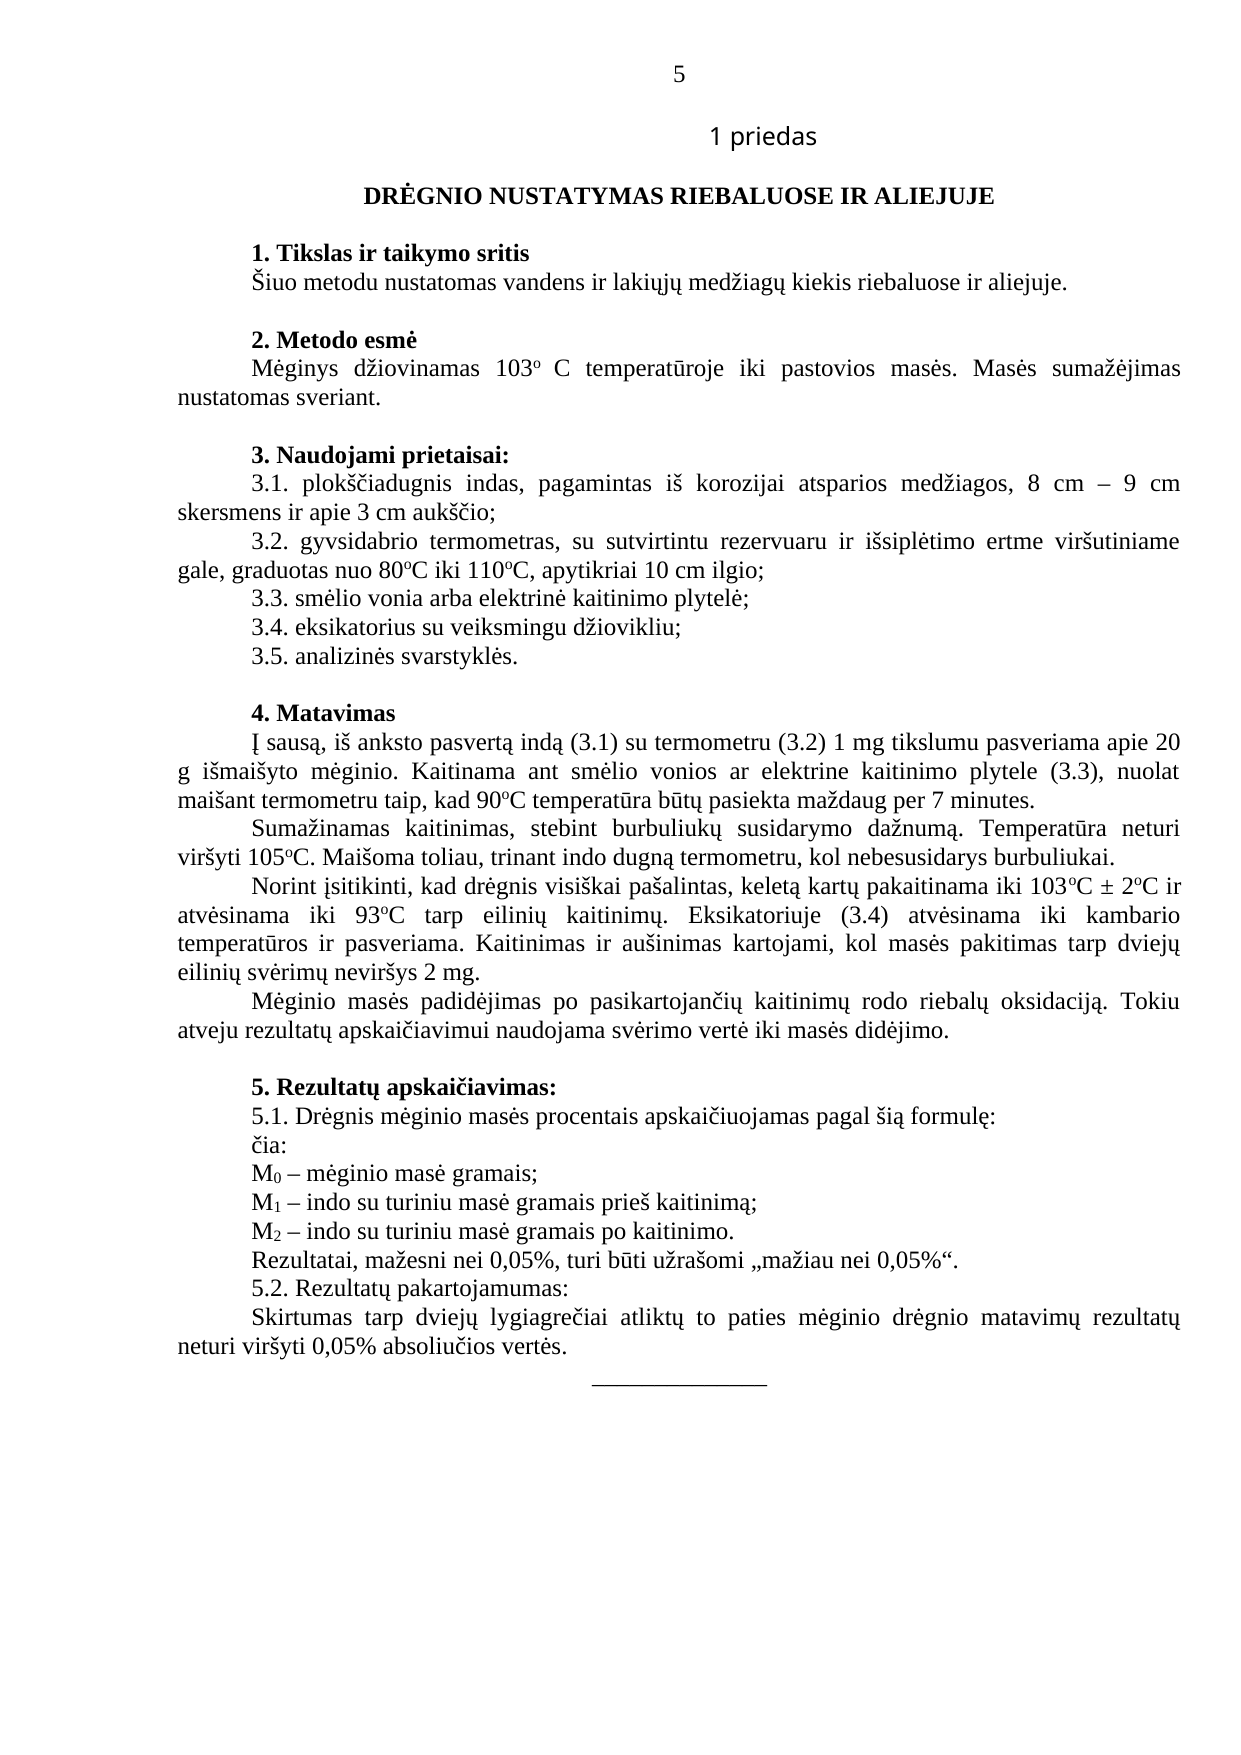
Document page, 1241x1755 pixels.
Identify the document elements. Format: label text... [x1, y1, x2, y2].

text Į sausą, iš anksto pasvertą indą (3.1) su termometru (3.2) 1 mg tikslumu pasveriama apie 20 g išmaišyto mėginio. Kaitinama ant smėlio vonios ar elektrine kaitinimo plytele (3.3), nuolat maišant termometru taip, kad 90oC temperatūra būtų pasiekta maždaug per 7 minutes. [177, 727, 1181, 813]
text 3.2. gyvsidabrio termometras, su sutvirtintu rezervuaru ir išsiplėtimo ertme viršutiniame gale, graduotas nuo 80oC iki 110oC, apytikriai 10 cm ilgio; [177, 526, 1181, 583]
text 1 priedas [177, 118, 1181, 152]
text M1 – indo su turiniu masė gramais prieš kaitinimą; [177, 1187, 1181, 1216]
text 5.2. Rezultatų pakartojamumas: [177, 1273, 1181, 1302]
text Mėginio masės padidėjimas po pasikartojančių kaitinimų rodo riebalų oksidaciją. Tokiu atveju rezultatų apskaičiavimui naudojama svėrimo vertė iki masės didėjimo. [177, 986, 1181, 1043]
text 1. Tikslas ir taikymo sritis [177, 238, 1181, 267]
text Norint įsitikinti, kad drėgnis visiškai pašalintas, keletą kartų pakaitinama iki 103oC ± 2oC ir atvėsinama iki 93oC tarp eilinių kaitinimų. Eksikatoriuje (3.4) atvėsinama iki kambario temperatūros ir pasveriama. Kaitinimas ir aušinimas kartojami, kol masės pakitimas tarp dviejų eilinių svėrimų neviršys 2 mg. [177, 871, 1181, 986]
text 3.1. plokščiadugnis indas, pagamintas iš korozijai atsparios medžiagos, 8 cm – 9 cm skersmens ir apie 3 cm aukščio; [177, 468, 1181, 526]
text 4. Matavimas [177, 698, 1181, 727]
text 2. Metodo esmė [177, 325, 1181, 353]
text 3.3. smėlio vonia arba elektrinė kaitinimo plytelė; [177, 583, 1181, 612]
text 3.5. analizinės svarstyklės. [177, 641, 1181, 670]
text M0 – mėginio masė gramais; [177, 1158, 1181, 1187]
text 5.1. Drėgnis mėginio masės procentais apskaičiuojamas pagal šią formulę: [177, 1101, 1181, 1130]
text Mėginys džiovinamas 103o C temperatūroje iki pastovios masės. Masės sumažėjimas nustatomas sveriant. [177, 353, 1181, 411]
text Rezultatai, mažesni nei 0,05%, turi būti užrašomi „mažiau nei 0,05%“. [177, 1245, 1181, 1273]
text Šiuo metodu nustatomas vandens ir lakiųjų medžiagų kiekis riebaluose ir aliejuje. [177, 267, 1181, 296]
text DRĖGNIO NUSTATYMAS RIEBALUOSE IR ALIEJUJE [177, 181, 1181, 210]
text Skirtumas tarp dviejų lygiagrečiai atliktų to paties mėginio drėgnio matavimų rezultatų neturi viršyti 0,05% absoliučios vertės. [177, 1302, 1181, 1360]
text 3. Naudojami prietaisai: [177, 440, 1181, 468]
text 3.4. eksikatorius su veiksmingu džiovikliu; [177, 612, 1181, 641]
text 5. Rezultatų apskaičiavimas: [177, 1072, 1181, 1101]
text ______________ [177, 1360, 1181, 1388]
text Sumažinamas kaitinimas, stebint burbuliukų susidarymo dažnumą. Temperatūra neturi viršyti 105oC. Maišoma toliau, trinant indo dugną termometru, kol nebesusidarys burbuliukai. [177, 813, 1181, 871]
text M2 – indo su turiniu masė gramais po kaitinimo. [177, 1216, 1181, 1245]
text čia: [177, 1130, 1181, 1158]
